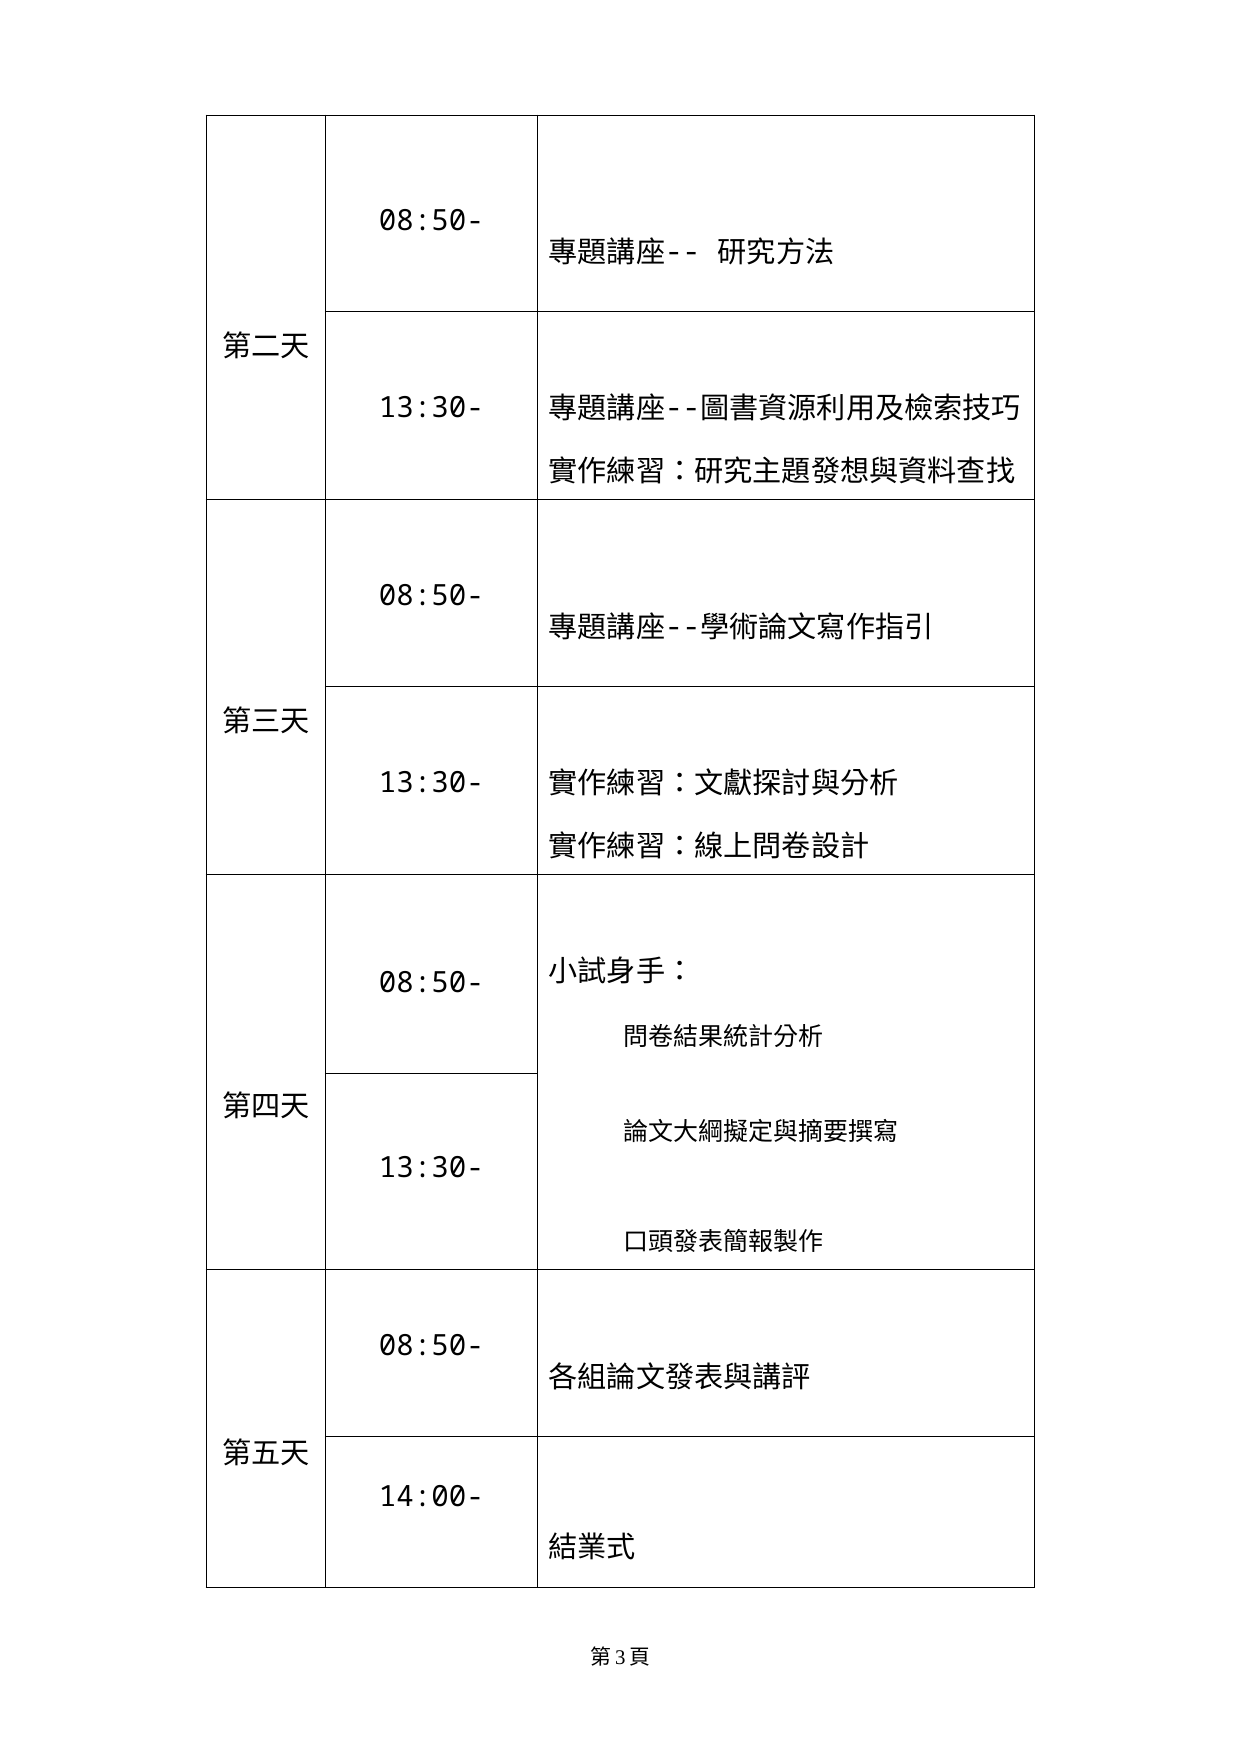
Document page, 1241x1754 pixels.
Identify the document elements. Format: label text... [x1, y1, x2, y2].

table_cell 13:30-17:30 [326, 312, 537, 498]
table_cell 13:30-17:30 [326, 1074, 537, 1269]
table_cell 小試身手： 問卷結果統計分析 論文大綱擬定與摘要撰寫 口頭發表簡報製作 [538, 875, 1034, 1269]
table_cell 第三天 [207, 500, 325, 873]
table_cell 各組論文發表與講評 [538, 1270, 1034, 1436]
table_cell 專題講座--學術論文寫作指引 [538, 500, 1034, 686]
table_cell 08:50-12:00 [326, 1270, 537, 1436]
table_cell 08:50-12:00 [326, 875, 537, 1073]
table_cell 08:50-12:00 [326, 500, 537, 686]
table_cell 第五天 [207, 1270, 325, 1587]
table_cell 14:00-15:30 [326, 1437, 537, 1587]
table_cell 第二天 [207, 116, 325, 498]
table_cell 13:30-17:30 [326, 687, 537, 873]
table_cell 專題講座--圖書資源利用及檢索技巧 實作練習：研究主題發想與資料查找 [538, 312, 1034, 498]
table_cell 專題講座-- 研究方法 [538, 116, 1034, 311]
table_cell 08:50-12:00 [326, 116, 537, 311]
table_cell 第四天 [207, 875, 325, 1269]
table_cell 結業式 [538, 1437, 1034, 1587]
table_cell 實作練習：文獻探討與分析 實作練習：線上問卷設計 [538, 687, 1034, 873]
